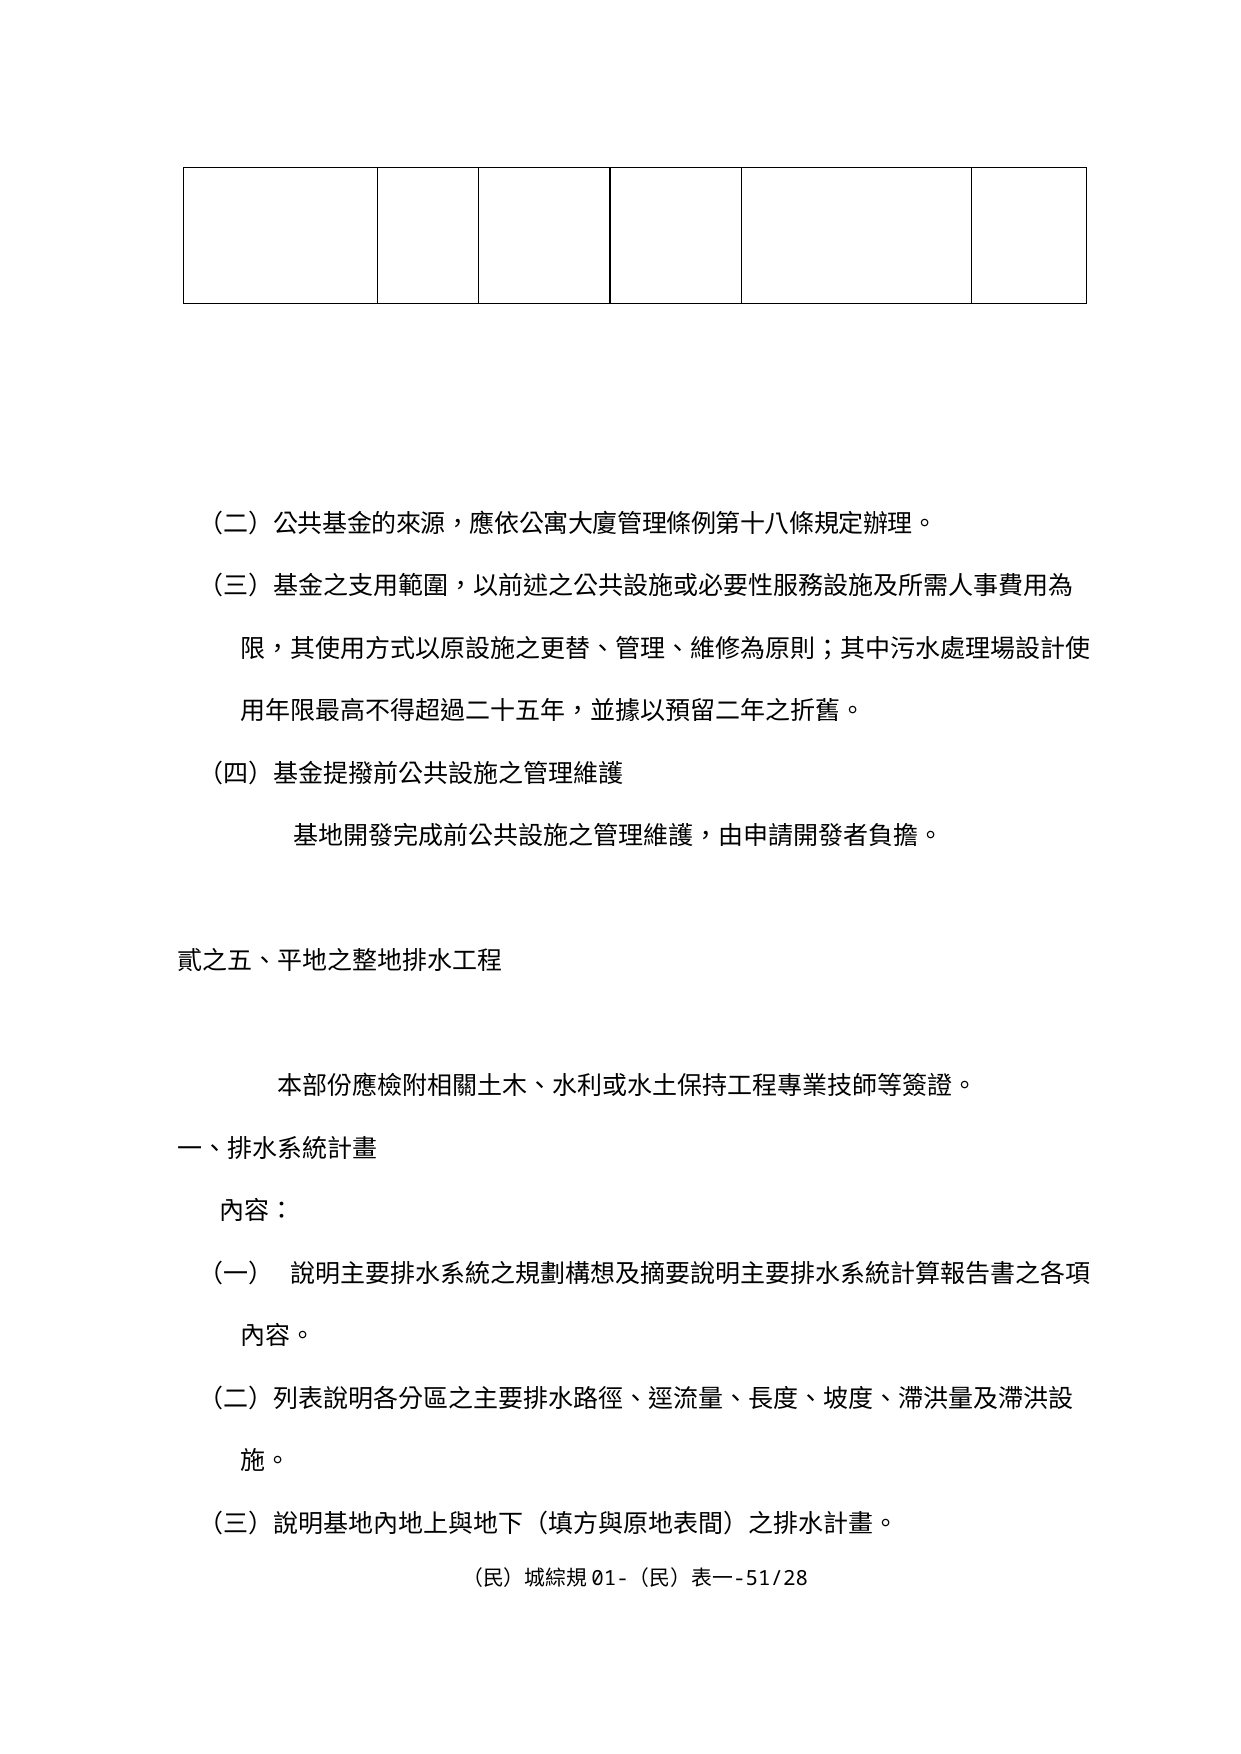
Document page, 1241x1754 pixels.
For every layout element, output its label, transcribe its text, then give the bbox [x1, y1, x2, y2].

table_cell [972, 168, 1086, 302]
table_cell [184, 168, 377, 302]
text 貳之五、平地之整地排水工程 [177, 917, 1092, 979]
text （二）公共基金的來源，應依公寓大廈管理條例第十八條規定辦理。 [198, 479, 1092, 542]
table_cell [378, 168, 478, 302]
table_cell [479, 168, 609, 302]
text （三）基金之支用範圍，以前述之公共設施或必要性服務設施及所需人事費用為限，其使用方式以原設施之更替、管理、維修為原則；其中污水處理場設計使用年限最高不得超過二十五年，並據以預留二年之折舊。 [198, 542, 1092, 729]
text （四）基金提撥前公共設施之管理維護 [198, 729, 1092, 792]
table_cell [742, 168, 971, 302]
text 基地開發完成前公共設施之管理維護，由申請開發者負擔。 [248, 792, 1092, 854]
text 一、排水系統計畫 [177, 1104, 1092, 1167]
text 本部份應檢附相關土木、水利或水土保持工程專業技師等簽證。 [219, 1042, 1092, 1104]
text 內容： [219, 1167, 1092, 1229]
text （二）列表說明各分區之主要排水路徑、逕流量、長度、坡度、滯洪量及滯洪設施。 [198, 1354, 1092, 1479]
text （三）說明基地內地上與地下（填方與原地表間）之排水計畫。 [198, 1479, 1092, 1542]
text （一） 說明主要排水系統之規劃構想及摘要說明主要排水系統計算報告書之各項內容。 [198, 1229, 1092, 1354]
table_cell [611, 168, 741, 302]
